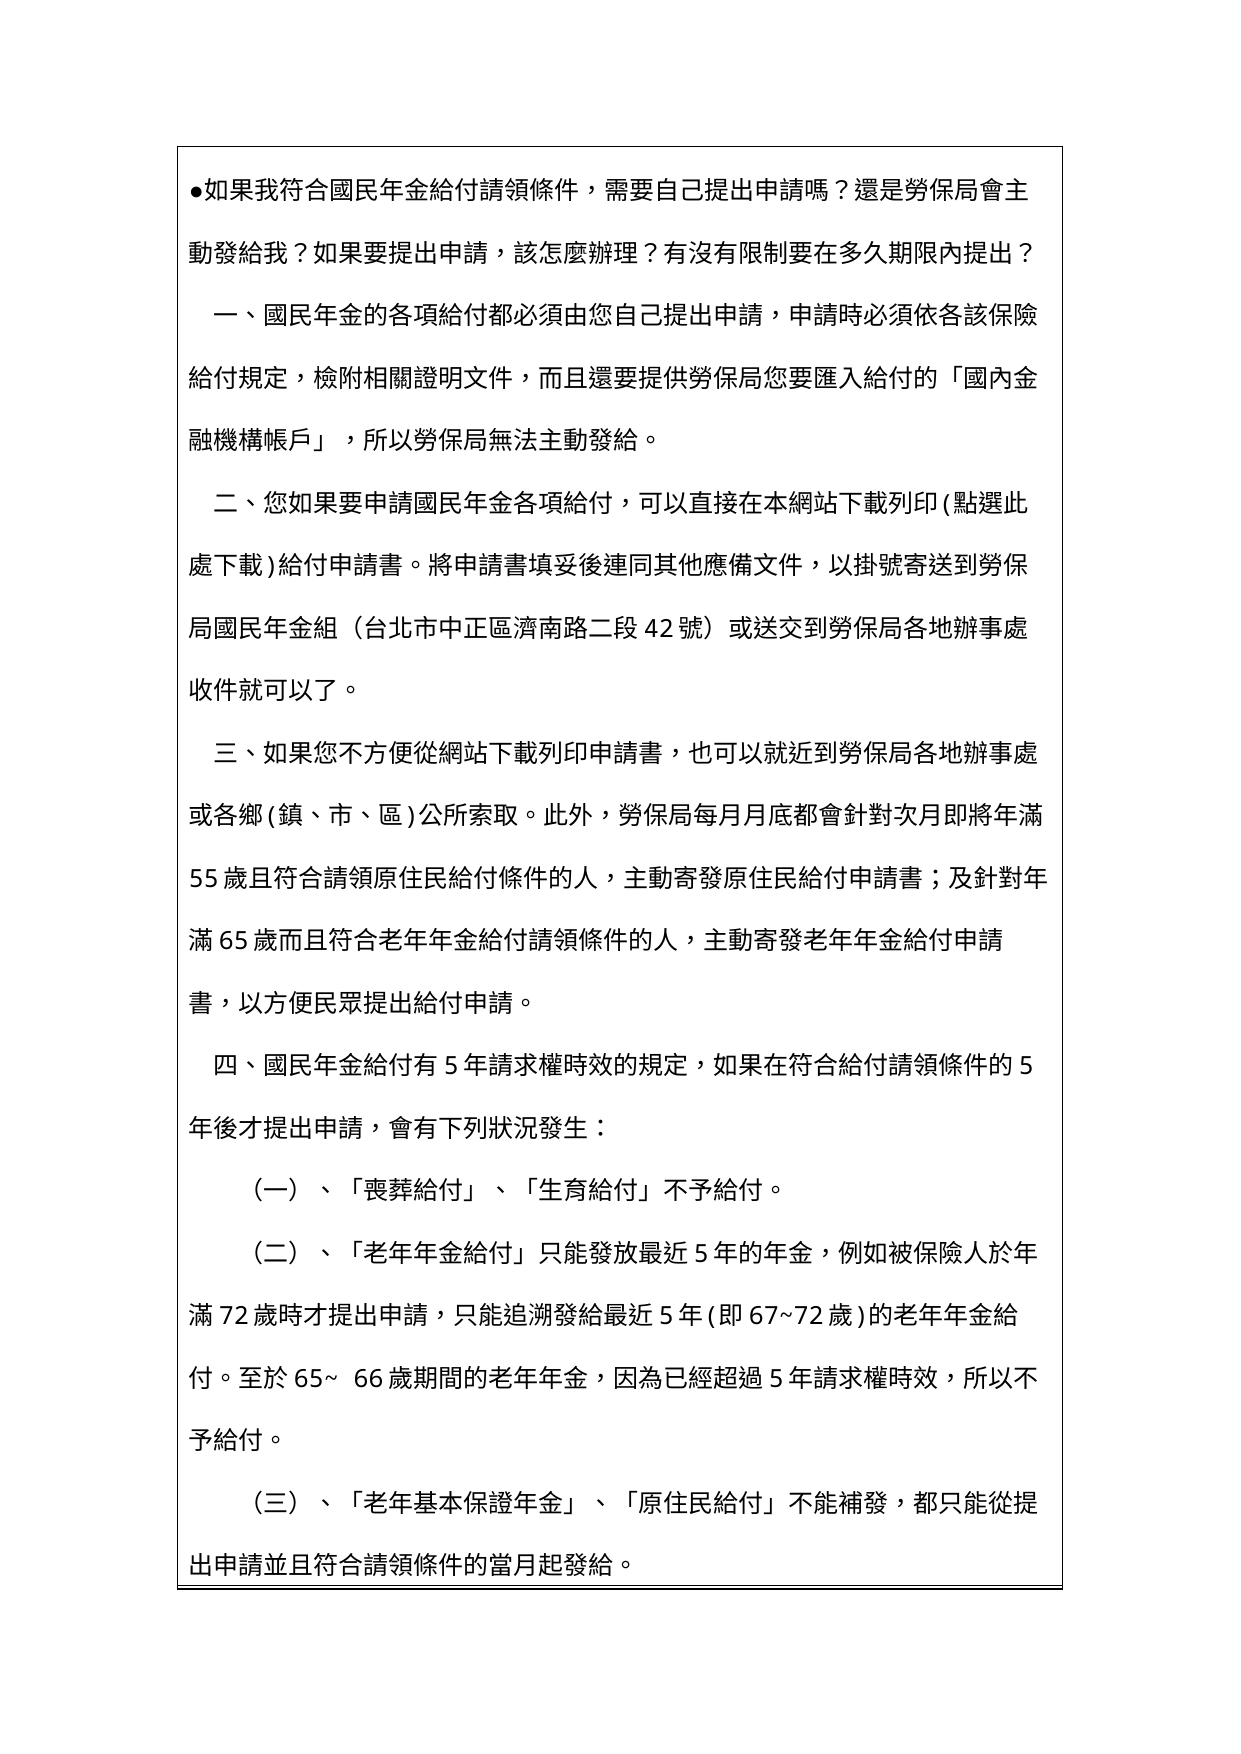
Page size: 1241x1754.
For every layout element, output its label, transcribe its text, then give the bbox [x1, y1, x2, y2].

table_header ●如果我符合國民年金給付請領條件，需要自己提出申請嗎？還是勞保局會主動發給我？如果要提出申請，該怎麼辦理？有沒有限制要在多久期限內提出？ 一、國民年金的各項給付都必須由您自己提出申請，申請時必須依各該保險給付規定，檢附相關證明文件，而且還要提供勞保局您要匯入給付的「國內金融機構帳戶」，所以勞保局無法主動發給。 二、您如果要申請國民年金各項給付，可以直接在本網站下載列印(點選此處下載)給付申請書。將申請書填妥後連同其他應備文件，以掛號寄送到勞保局國民年金組（台北市中正區濟南路二段42號）或送交到勞保局各地辦事處收件就可以了。 三、如果您不方便從網站下載列印申請書，也可以就近到勞保局各地辦事處或各鄉(鎮、市、區)公所索取。此外，勞保局每月月底都會針對次月即將年滿55歲且符合請領原住民給付條件的人，主動寄發原住民給付申請書；及針對年滿65歲而且符合老年年金給付請領條件的人，主動寄發老年年金給付申請書，以方便民眾提出給付申請。 四、國民年金給付有5年請求權時效的規定，如果在符合給付請領條件的5年後才提出申請，會有下列狀況發生： （一）、「喪葬給付」、「生育給付」不予給付。 （二）、「老年年金給付」只能發放最近5年的年金，例如被保險人於年滿72歲時才提出申請，只能追溯發給最近5年(即67~72歲)的老年年金給付。至於65~ 66歲期間的老年年金，因為已經超過5年請求權時效，所以不予給付。 （三）、「老年基本保證年金」、「原住民給付」不能補發，都只能從提出申請並且符合請領條件的當月起發給。 [178, 147, 1062, 1585]
